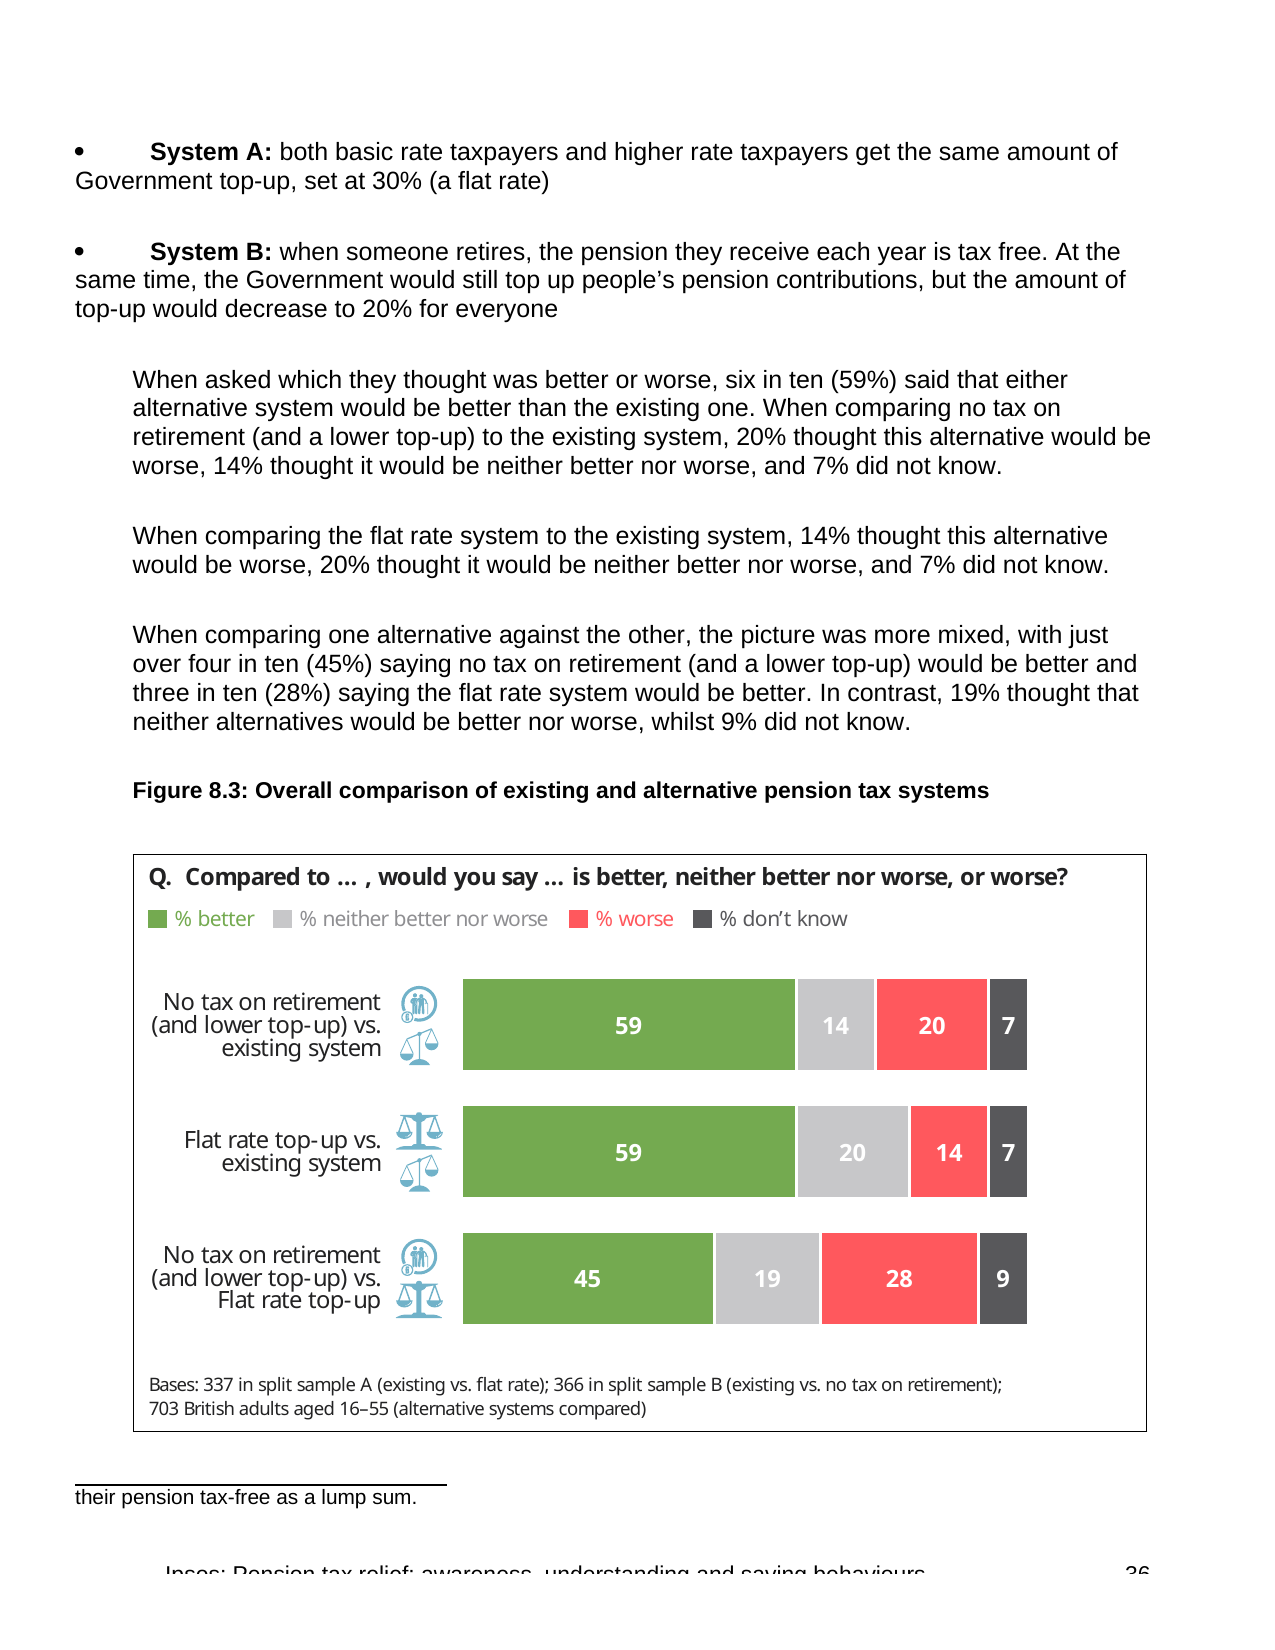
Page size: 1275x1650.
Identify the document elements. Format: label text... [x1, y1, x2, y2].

text When asked which they thought was better or worse, six in ten (59%) said that either alternative system would be better than the existing one. When comparing no tax on retirement (and a lower top-up) to the existing system, 20% thought this alternative would be worse, 14% thought it would be neither better nor worse, and 7% did not know. [132, 364, 1162, 479]
list System A: both basic rate taxpayers and higher rate taxpayers get the same amount of Government top-up, set at 30% (a flat rate) [75, 137, 1162, 195]
subtitle Figure 8.3: Overall comparison of existing and alternative pension tax systems [75, 777, 1200, 803]
text When comparing one alternative against the other, the picture was more mixed, with just over four in ten (45%) saying no tax on retirement (and a lower top-up) would be better and three in ten (28%) saying the flat rate system would be better. In contrast, 19% thought that neither alternatives would be better nor worse, whilst 9% did not know. [132, 620, 1162, 735]
list System B: when someone retires, the pension they receive each year is tax free. At the same time, the Government would still top up people’s pension contributions, but the amount of top-up would decrease to 20% for everyone [75, 237, 1162, 323]
list their pension tax-free as a lump sum. [75, 1485, 1200, 1509]
text When comparing the flat rate system to the existing system, 14% thought this alternative would be worse, 20% thought it would be neither better nor worse, and 7% did not know. [132, 521, 1162, 579]
